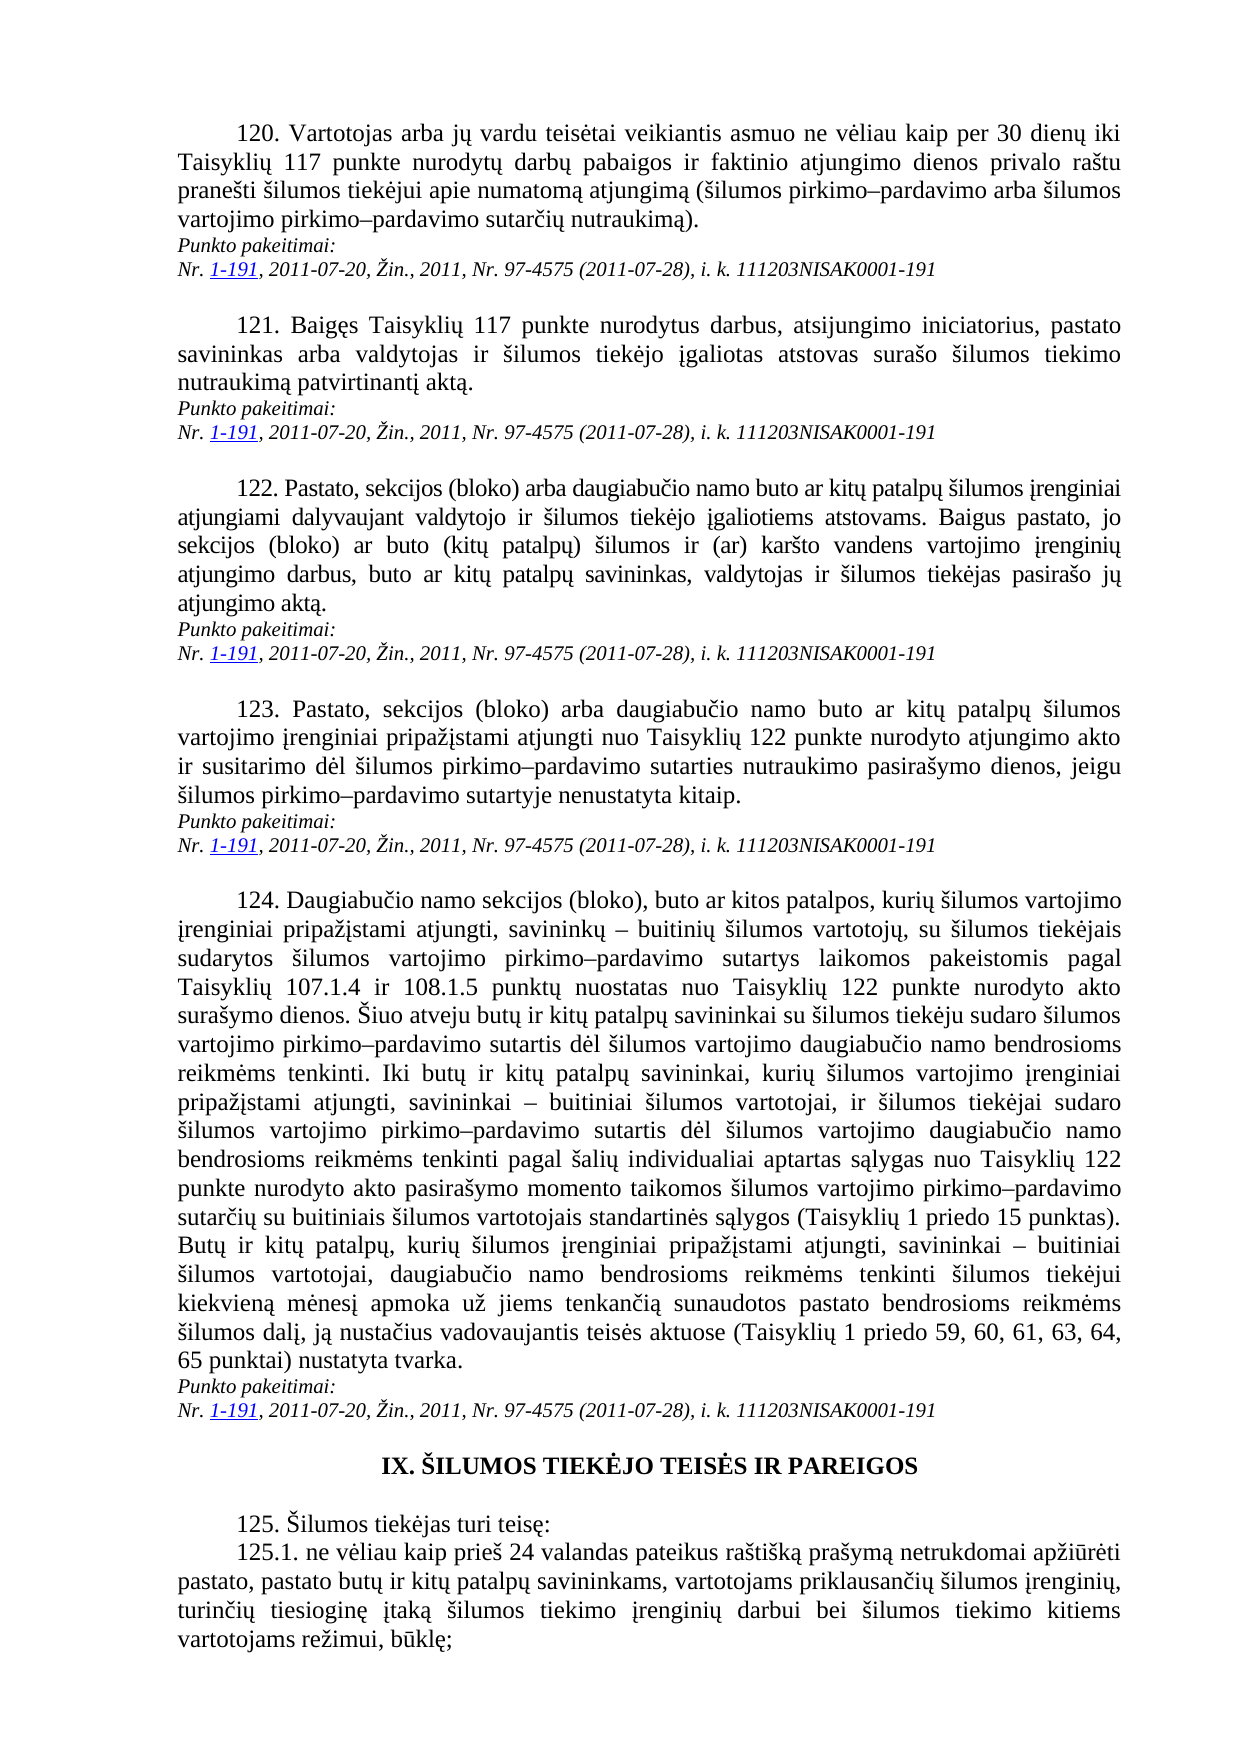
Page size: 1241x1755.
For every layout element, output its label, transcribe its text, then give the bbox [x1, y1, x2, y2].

text Punkto pakeitimai: [177, 233, 1122, 257]
text Nr. 1-191, 2011-07-20, Žin., 2011, Nr. 97-4575 (2011-07-28), i. k. 111203NISAK0001-191 [177, 420, 1122, 444]
text Punkto pakeitimai: [177, 617, 1122, 641]
text Punkto pakeitimai: [177, 809, 1122, 833]
text Punkto pakeitimai: [177, 396, 1122, 420]
text 120. Vartotojas arba jų vardu teisėtai veikiantis asmuo ne vėliau kaip per 30 dienų iki Taisyklių 117 punkte nurodytų darbų pabaigos ir faktinio atjungimo dienos privalo raštu pranešti šilumos tiekėjui apie numatomą atjungimą (šilumos pirkimo–pardavimo arba šilumos vartojimo pirkimo–pardavimo sutarčių nutraukimą). [177, 118, 1122, 233]
text 123. Pastato, sekcijos (bloko) arba daugiabučio namo buto ar kitų patalpų šilumos vartojimo įrenginiai pripažįstami atjungti nuo Taisyklių 122 punkte nurodyto atjungimo akto ir susitarimo dėl šilumos pirkimo–pardavimo sutarties nutraukimo pasirašymo dienos, jeigu šilumos pirkimo–pardavimo sutartyje nenustatyta kitaip. [177, 694, 1122, 809]
text 122. Pastato, sekcijos (bloko) arba daugiabučio namo buto ar kitų patalpų šilumos įrenginiai atjungiami dalyvaujant valdytojo ir šilumos tiekėjo įgaliotiems atstovams. Baigus pastato, jo sekcijos (bloko) ar buto (kitų patalpų) šilumos ir (ar) karšto vandens vartojimo įrenginių atjungimo darbus, buto ar kitų patalpų savininkas, valdytojas ir šilumos tiekėjas pasirašo jų atjungimo aktą. [177, 473, 1122, 617]
text IX. ŠILUMOS TIEKĖJO TEISĖS IR PAREIGOS [177, 1451, 1122, 1480]
text 125.1. ne vėliau kaip prieš 24 valandas pateikus raštišką prašymą netrukdomai apžiūrėti pastato, pastato butų ir kitų patalpų savininkams, vartotojams priklausančių šilumos įrenginių, turinčių tiesioginę įtaką šilumos tiekimo įrenginių darbui bei šilumos tiekimo kitiems vartotojams režimui, būklę; [177, 1537, 1122, 1652]
text Nr. 1-191, 2011-07-20, Žin., 2011, Nr. 97-4575 (2011-07-28), i. k. 111203NISAK0001-191 [177, 833, 1122, 857]
text Nr. 1-191, 2011-07-20, Žin., 2011, Nr. 97-4575 (2011-07-28), i. k. 111203NISAK0001-191 [177, 257, 1122, 281]
text 124. Daugiabučio namo sekcijos (bloko), buto ar kitos patalpos, kurių šilumos vartojimo įrenginiai pripažįstami atjungti, savininkų – buitinių šilumos vartotojų, su šilumos tiekėjais sudarytos šilumos vartojimo pirkimo–pardavimo sutartys laikomos pakeistomis pagal Taisyklių 107.1.4 ir 108.1.5 punktų nuostatas nuo Taisyklių 122 punkte nurodyto akto surašymo dienos. Šiuo atveju butų ir kitų patalpų savininkai su šilumos tiekėju sudaro šilumos vartojimo pirkimo–pardavimo sutartis dėl šilumos vartojimo daugiabučio namo bendrosioms reikmėms tenkinti. Iki butų ir kitų patalpų savininkai, kurių šilumos vartojimo įrenginiai pripažįstami atjungti, savininkai – buitiniai šilumos vartotojai, ir šilumos tiekėjai sudaro šilumos vartojimo pirkimo–pardavimo sutartis dėl šilumos vartojimo daugiabučio namo bendrosioms reikmėms tenkinti pagal šalių individualiai aptartas sąlygas nuo Taisyklių 122 punkte nurodyto akto pasirašymo momento taikomos šilumos vartojimo pirkimo–pardavimo sutarčių su buitiniais šilumos vartotojais standartinės sąlygos (Taisyklių 1 priedo 15 punktas). Butų ir kitų patalpų, kurių šilumos įrenginiai pripažįstami atjungti, savininkai – buitiniai šilumos vartotojai, daugiabučio namo bendrosioms reikmėms tenkinti šilumos tiekėjui kiekvieną mėnesį apmoka už jiems tenkančią sunaudotos pastato bendrosioms reikmėms šilumos dalį, ją nustačius vadovaujantis teisės aktuose (Taisyklių 1 priedo 59, 60, 61, 63, 64, 65 punktai) nustatyta tvarka. [177, 886, 1122, 1374]
text Nr. 1-191, 2011-07-20, Žin., 2011, Nr. 97-4575 (2011-07-28), i. k. 111203NISAK0001-191 [177, 641, 1122, 665]
text Nr. 1-191, 2011-07-20, Žin., 2011, Nr. 97-4575 (2011-07-28), i. k. 111203NISAK0001-191 [177, 1398, 1122, 1422]
text 121. Baigęs Taisyklių 117 punkte nurodytus darbus, atsijungimo iniciatorius, pastato savininkas arba valdytojas ir šilumos tiekėjo įgaliotas atstovas surašo šilumos tiekimo nutraukimą patvirtinantį aktą. [177, 310, 1122, 396]
text Punkto pakeitimai: [177, 1374, 1122, 1398]
text 125. Šilumos tiekėjas turi teisę: [177, 1509, 1122, 1537]
